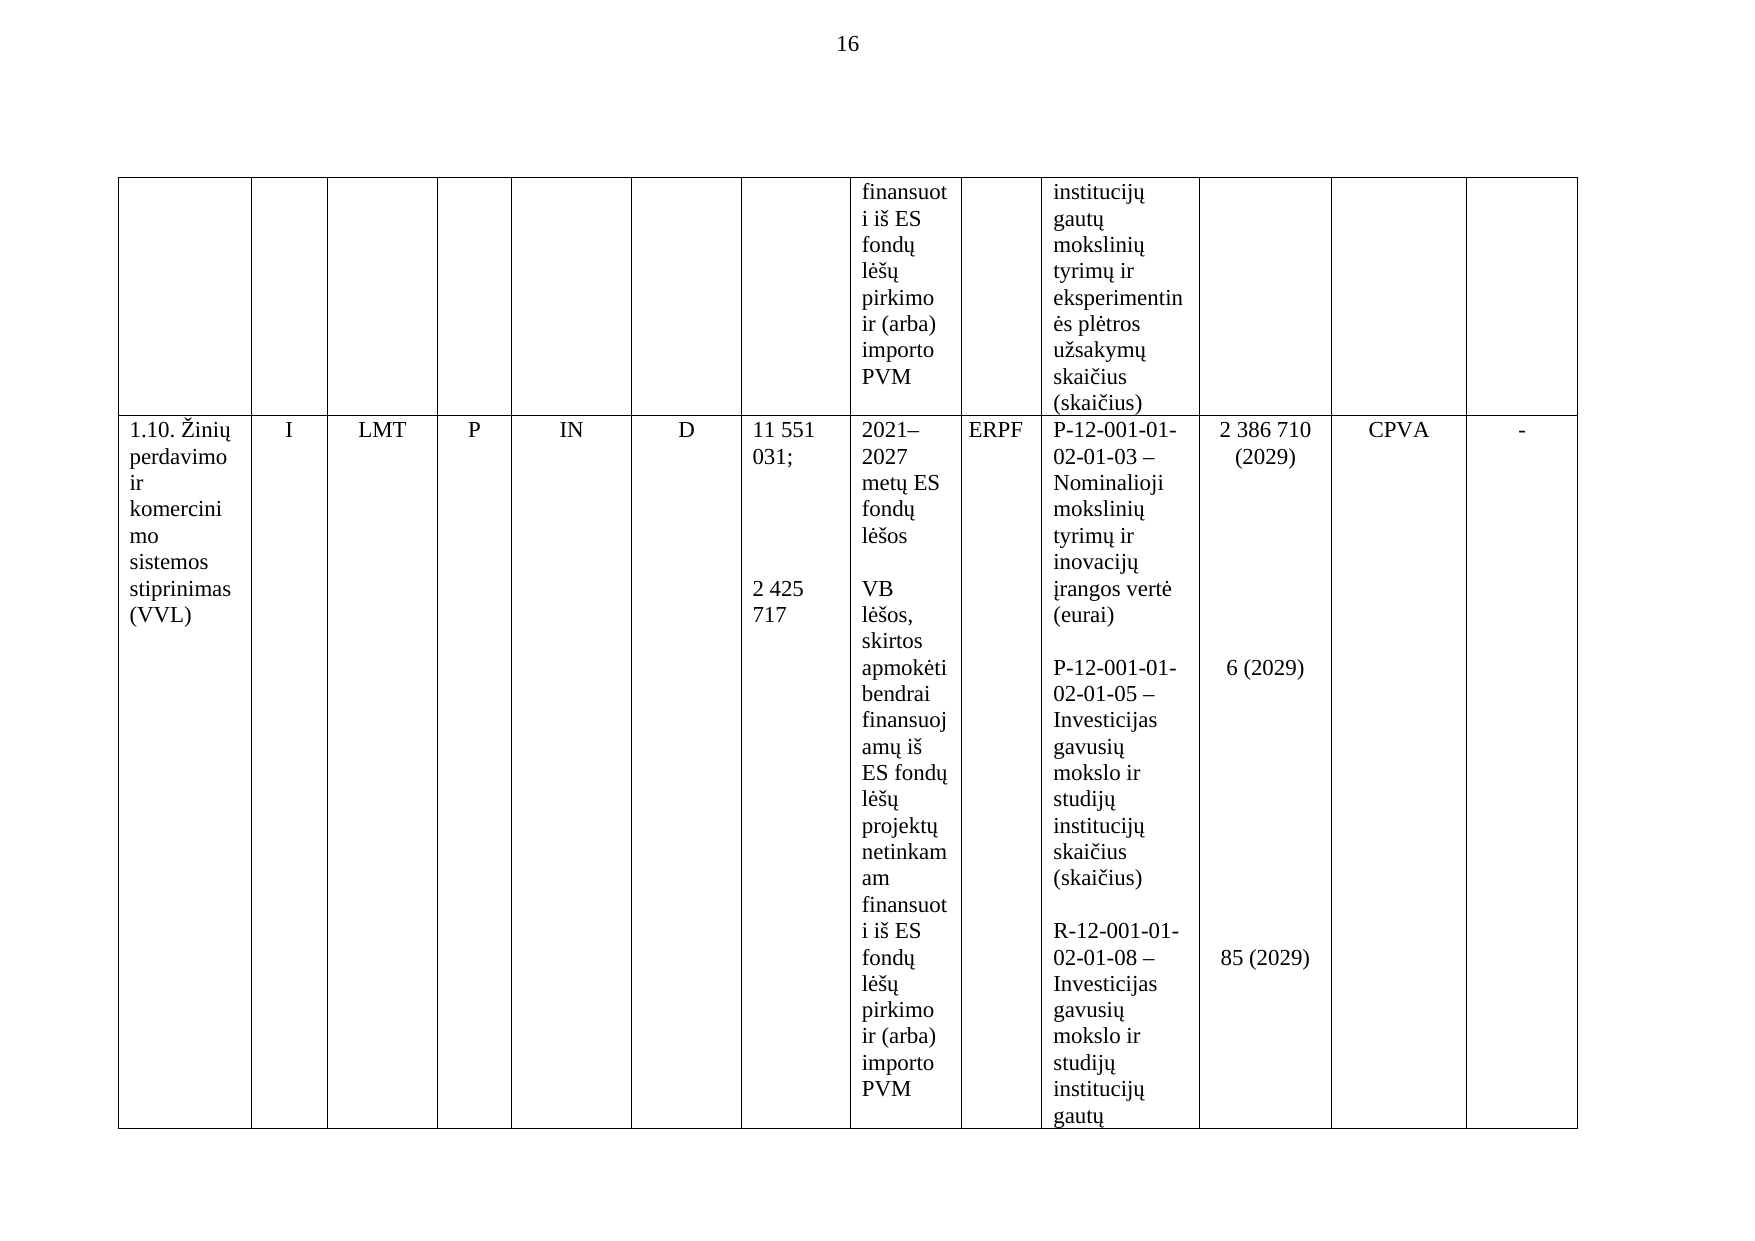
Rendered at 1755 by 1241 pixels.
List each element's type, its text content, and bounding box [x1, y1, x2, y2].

table_cell finansuoti iš ES fondų lėšų pirkimo ir (arba) importo PVM [851, 178, 961, 415]
table_cell institucijų gautų mokslinių tyrimų ir eksperimentinės plėtros užsakymų skaičius (skaičius) [1042, 178, 1199, 415]
table_cell P [438, 416, 511, 1128]
table_cell [1332, 178, 1466, 415]
table_cell [119, 178, 251, 415]
table_cell 2 386 710 (2029) 6 (2029) 85 (2029) [1200, 416, 1331, 1128]
table_cell [742, 178, 850, 415]
table_cell [328, 178, 437, 415]
table_cell 1.10. Žinių perdavimo ir komercinimo sistemos stiprinimas (VVL) [119, 416, 251, 1128]
table_cell - [1467, 178, 1577, 415]
table_cell [438, 178, 511, 415]
table_cell P-12-001-01-02-01-03 – Nominalioji mokslinių tyrimų ir inovacijų įrangos vertė (eurai) P-12-001-01-02-01-05 – Investicijas gavusių mokslo ir studijų institucijų skaičius (skaičius) R-12-001-01-02-01-08 – Investicijas gavusių mokslo ir studijų institucijų gautų [1042, 416, 1199, 1128]
table_cell [632, 178, 741, 415]
table_cell - [1467, 416, 1577, 1128]
table_cell ERPF [962, 416, 1041, 1128]
table_cell 2021–2027 metų ES fondų lėšos VB lėšos, skirtos apmokėti bendrai finansuojamų iš ES fondų lėšų projektų netinkamam finansuoti iš ES fondų lėšų pirkimo ir (arba) importo PVM [851, 416, 961, 1128]
table_cell [512, 178, 631, 415]
table_cell D [632, 416, 741, 1128]
table_cell 11 551 031; 2 425 717 [742, 416, 850, 1128]
table_cell IN [512, 416, 631, 1128]
table_cell I [252, 416, 327, 1128]
table_cell CPVA [1332, 416, 1466, 1128]
table_cell [1200, 178, 1331, 415]
table_cell [962, 178, 1041, 415]
table_cell [252, 178, 327, 415]
table_cell LMT [328, 416, 437, 1128]
